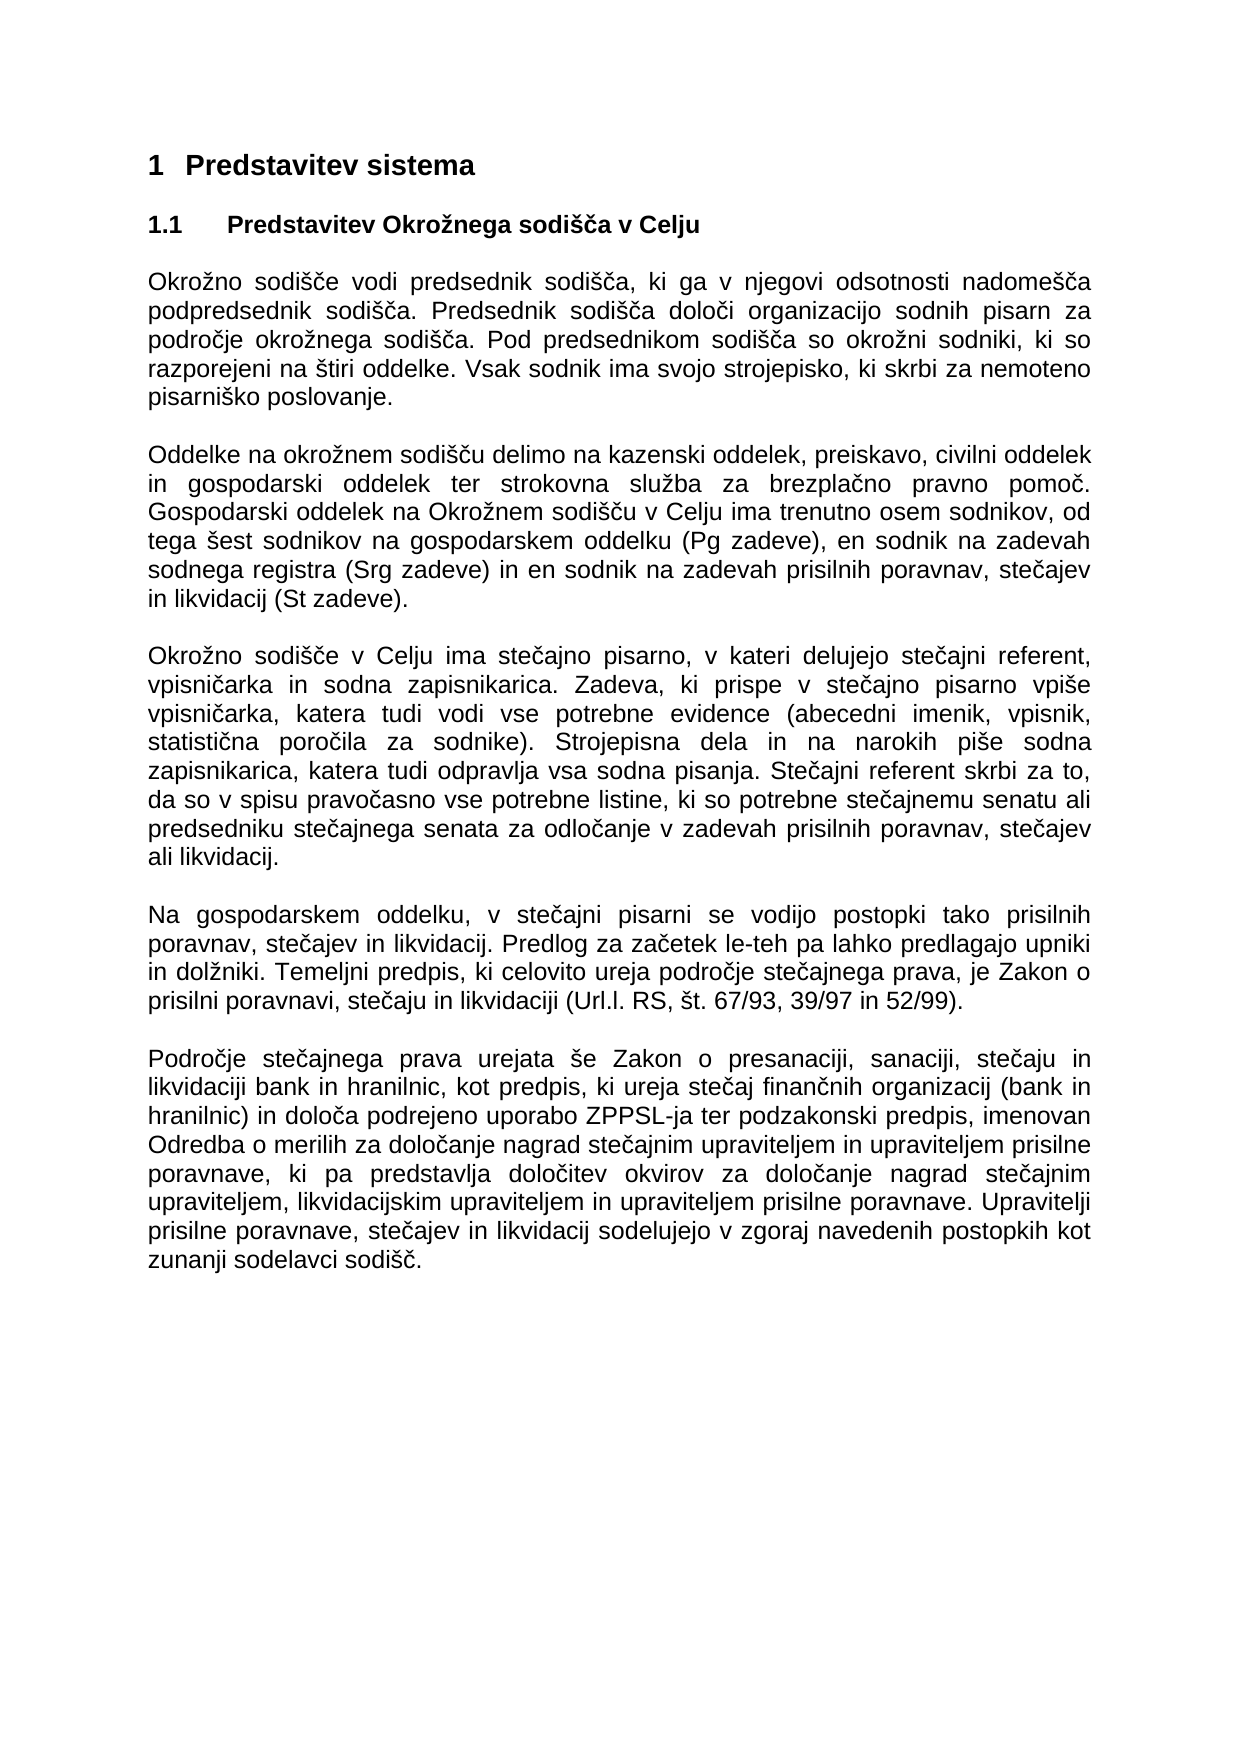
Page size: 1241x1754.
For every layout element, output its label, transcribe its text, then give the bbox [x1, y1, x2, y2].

text Na gospodarskem oddelku, v stečajni pisarni se vodijo postopki tako prisilnih poravnav, stečajev in likvidacij. Predlog za začetek le-teh pa lahko predlagajo upniki in dolžniki. Temeljni predpis, ki celovito ureja področje stečajnega prava, je Zakon o prisilni poravnavi, stečaju in likvidaciji (Url.l. RS, št. 67/93, 39/97 in 52/99). [148, 900, 1093, 1015]
text Okrožno sodišče vodi predsednik sodišča, ki ga v njegovi odsotnosti nadomešča podpredsednik sodišča. Predsednik sodišča določi organizacijo sodnih pisarn za področje okrožnega sodišča. Pod predsednikom sodišča so okrožni sodniki, ki so razporejeni na štiri oddelke. Vsak sodnik ima svojo strojepisko, ki skrbi za nemoteno pisarniško poslovanje. [148, 267, 1093, 411]
text Okrožno sodišče v Celju ima stečajno pisarno, v kateri delujejo stečajni referent, vpisničarka in sodna zapisnikarica. Zadeva, ki prispe v stečajno pisarno vpiše vpisničarka, katera tudi vodi vse potrebne evidence (abecedni imenik, vpisnik, statistična poročila za sodnike). Strojepisna dela in na narokih piše sodna zapisnikarica, katera tudi odpravlja vsa sodna pisanja. Stečajni referent skrbi za to, da so v spisu pravočasno vse potrebne listine, ki so potrebne stečajnemu senatu ali predsedniku stečajnega senata za odločanje v zadevah prisilnih poravnav, stečajev ali likvidacij. [148, 641, 1093, 871]
text Oddelke na okrožnem sodišču delimo na kazenski oddelek, preiskavo, civilni oddelek in gospodarski oddelek ter strokovna služba za brezplačno pravno pomoč. Gospodarski oddelek na Okrožnem sodišču v Celju ima trenutno osem sodnikov, od tega šest sodnikov na gospodarskem oddelku (Pg zadeve), en sodnik na zadevah sodnega registra (Srg zadeve) in en sodnik na zadevah prisilnih poravnav, stečajev in likvidacij (St zadeve). [148, 440, 1093, 612]
subtitle Predstavitev Okrožnega sodišča v Celju [148, 210, 1093, 239]
subtitle Predstavitev sistema [148, 148, 1093, 181]
text Področje stečajnega prava urejata še Zakon o presanaciji, sanaciji, stečaju in likvidaciji bank in hranilnic, kot predpis, ki ureja stečaj finančnih organizacij (bank in hranilnic) in določa podrejeno uporabo ZPPSL-ja ter podzakonski predpis, imenovan Odredba o merilih za določanje nagrad stečajnim upraviteljem in upraviteljem prisilne poravnave, ki pa predstavlja določitev okvirov za določanje nagrad stečajnim upraviteljem, likvidacijskim upraviteljem in upraviteljem prisilne poravnave. Upravitelji prisilne poravnave, stečajev in likvidacij sodelujejo v zgoraj navedenih postopkih kot zunanji sodelavci sodišč. [148, 1044, 1093, 1274]
